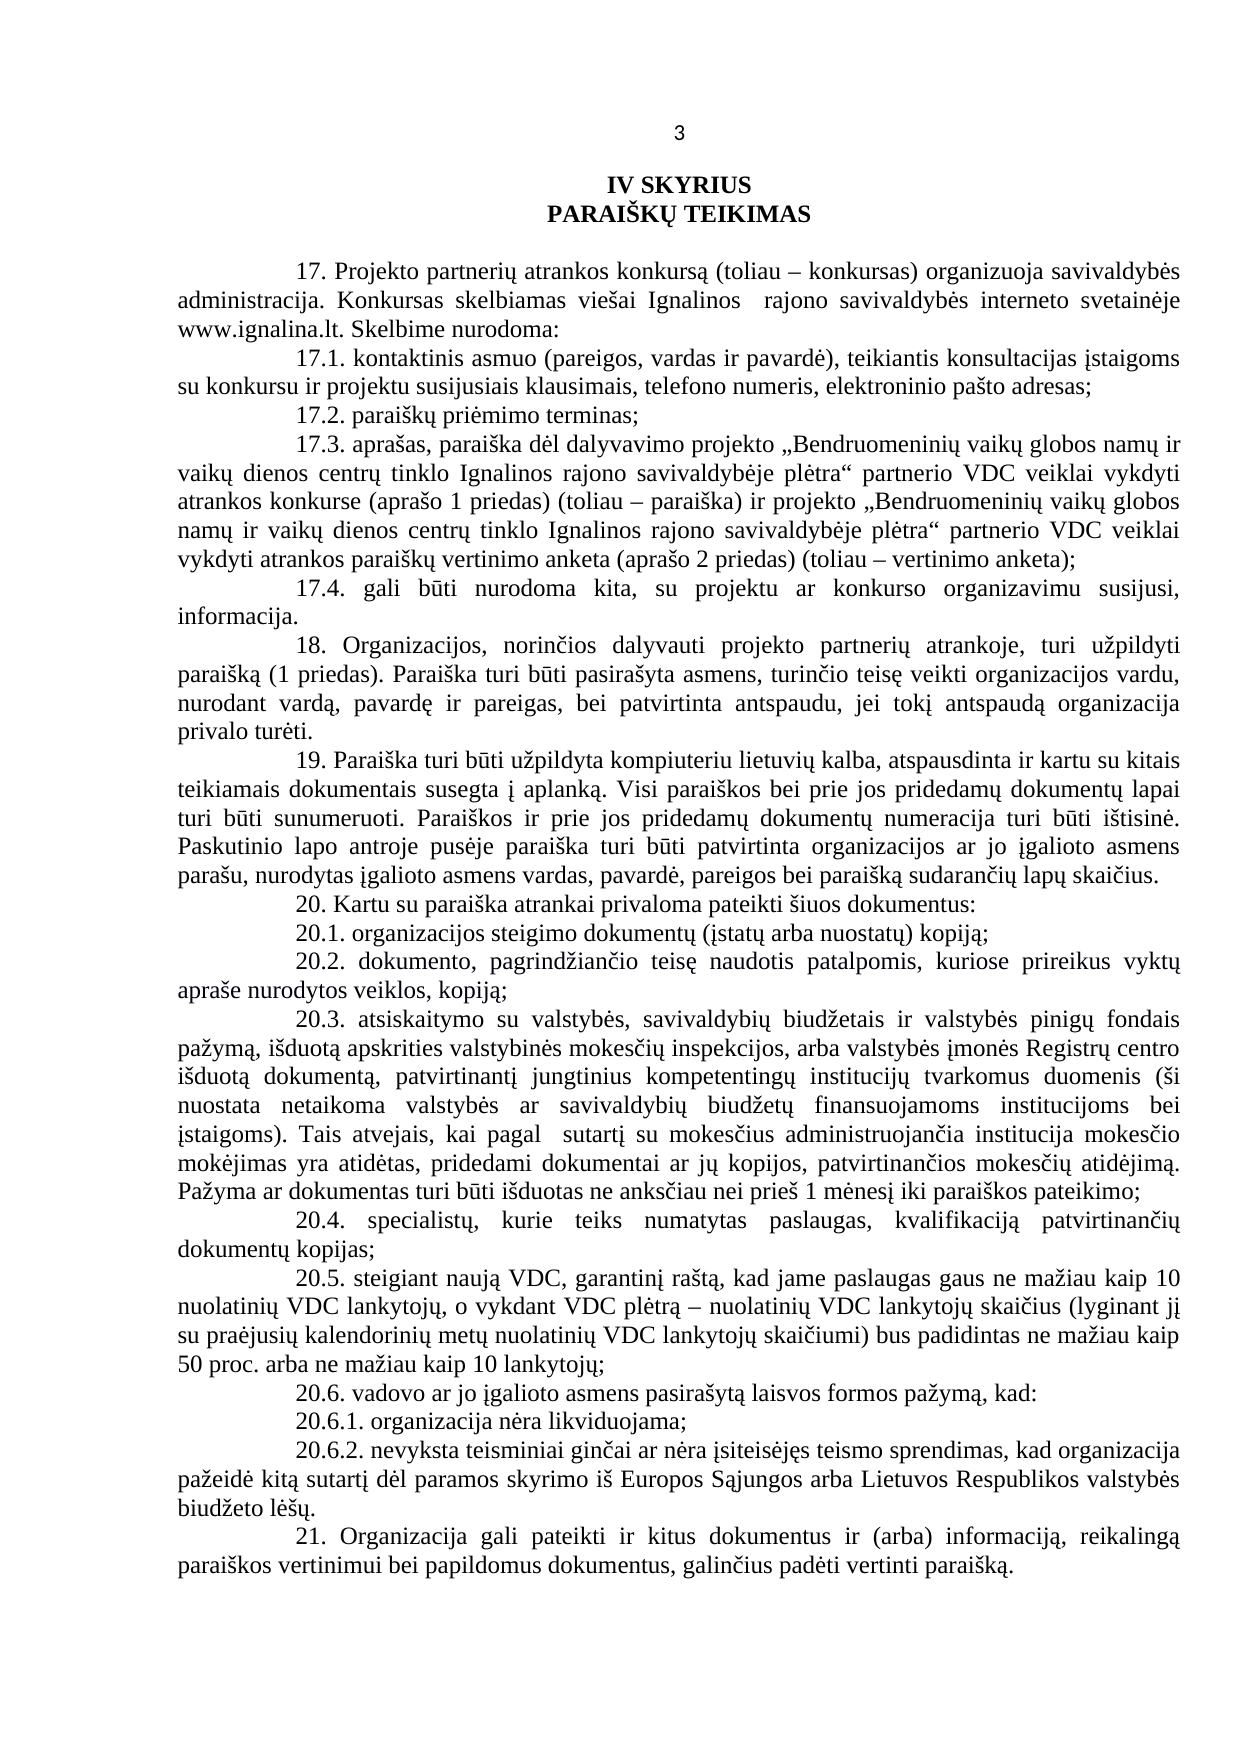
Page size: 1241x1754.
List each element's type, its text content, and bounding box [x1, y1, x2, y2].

text 17.2. paraiškų priėmimo terminas; [177, 400, 1181, 429]
text 19. Paraiška turi būti užpildyta kompiuteriu lietuvių kalba, atspausdinta ir kartu su kitais teikiamais dokumentais susegta į aplanką. Visi paraiškos bei prie jos pridedamų dokumentų lapai turi būti sunumeruoti. Paraiškos ir prie jos pridedamų dokumentų numeracija turi būti ištisinė. Paskutinio lapo antroje pusėje paraiška turi būti patvirtinta organizacijos ar jo įgalioto asmens parašu, nurodytas įgalioto asmens vardas, pavardė, pareigos bei paraišką sudarančių lapų skaičius. [177, 745, 1181, 889]
text 20.6.2. nevyksta teisminiai ginčai ar nėra įsiteisėjęs teismo sprendimas, kad organizacija pažeidė kitą sutartį dėl paramos skyrimo iš Europos Sąjungos arba Lietuvos Respublikos valstybės biudžeto lėšų. [177, 1435, 1181, 1521]
text 20.2. dokumento, pagrindžiančio teisę naudotis patalpomis, kuriose prireikus vyktų apraše nurodytos veiklos, kopiją; [177, 946, 1181, 1004]
text 20.3. atsiskaitymo su valstybės, savivaldybių biudžetais ir valstybės pinigų fondais pažymą, išduotą apskrities valstybinės mokesčių inspekcijos, arba valstybės įmonės Registrų centro išduotą dokumentą, patvirtinantį jungtinius kompetentingų institucijų tvarkomus duomenis (ši nuostata netaikoma valstybės ar savivaldybių biudžetų finansuojamoms institucijoms bei įstaigoms). Tais atvejais, kai pagal sutartį su mokesčius administruojančia institucija mokesčio mokėjimas yra atidėtas, pridedami dokumentai ar jų kopijos, patvirtinančios mokesčių atidėjimą. Pažyma ar dokumentas turi būti išduotas ne anksčiau nei prieš 1 mėnesį iki paraiškos pateikimo; [177, 1004, 1181, 1205]
text 20.6.1. organizacija nėra likviduojama; [177, 1406, 1181, 1435]
text 17.4. gali būti nurodoma kita, su projektu ar konkurso organizavimu susijusi, informacija. [177, 573, 1181, 630]
text 20. Kartu su paraiška atrankai privaloma pateikti šiuos dokumentus: [177, 889, 1181, 918]
text 17. Projekto partnerių atrankos konkursą (toliau – konkursas) organizuoja savivaldybės administracija. Konkursas skelbiamas viešai Ignalinos rajono savivaldybės interneto svetainėje www.ignalina.lt. Skelbime nurodoma: [177, 256, 1181, 343]
text PARAIŠKŲ TEIKIMAS [177, 199, 1181, 228]
text 20.5. steigiant naują VDC, garantinį raštą, kad jame paslaugas gaus ne mažiau kaip 10 nuolatinių VDC lankytojų, o vykdant VDC plėtrą – nuolatinių VDC lankytojų skaičius (lyginant jį su praėjusių kalendorinių metų nuolatinių VDC lankytojų skaičiumi) bus padidintas ne mažiau kaip 50 proc. arba ne mažiau kaip 10 lankytojų; [177, 1263, 1181, 1378]
text 17.3. aprašas, paraiška dėl dalyvavimo projekto „Bendruomeninių vaikų globos namų ir vaikų dienos centrų tinklo Ignalinos rajono savivaldybėje plėtra“ partnerio VDC veiklai vykdyti atrankos konkurse (aprašo 1 priedas) (toliau – paraiška) ir projekto „Bendruomeninių vaikų globos namų ir vaikų dienos centrų tinklo Ignalinos rajono savivaldybėje plėtra“ partnerio VDC veiklai vykdyti atrankos paraiškų vertinimo anketa (aprašo 2 priedas) (toliau – vertinimo anketa); [177, 429, 1181, 573]
text 17.1. kontaktinis asmuo (pareigos, vardas ir pavardė), teikiantis konsultacijas įstaigoms su konkursu ir projektu susijusiais klausimais, telefono numeris, elektroninio pašto adresas; [177, 343, 1181, 400]
text IV SKYRIUS [177, 170, 1181, 199]
text 20.4. specialistų, kurie teiks numatytas paslaugas, kvalifikaciją patvirtinančių dokumentų kopijas; [177, 1205, 1181, 1263]
text 20.1. organizacijos steigimo dokumentų (įstatų arba nuostatų) kopiją; [177, 918, 1181, 946]
text 20.6. vadovo ar jo įgalioto asmens pasirašytą laisvos formos pažymą, kad: [177, 1378, 1181, 1406]
text 21. Organizacija gali pateikti ir kitus dokumentus ir (arba) informaciją, reikalingą paraiškos vertinimui bei papildomus dokumentus, galinčius padėti vertinti paraišką. [177, 1521, 1181, 1579]
text 18. Organizacijos, norinčios dalyvauti projekto partnerių atrankoje, turi užpildyti paraišką (1 priedas). Paraiška turi būti pasirašyta asmens, turinčio teisę veikti organizacijos vardu, nurodant vardą, pavardę ir pareigas, bei patvirtinta antspaudu, jei tokį antspaudą organizacija privalo turėti. [177, 630, 1181, 745]
